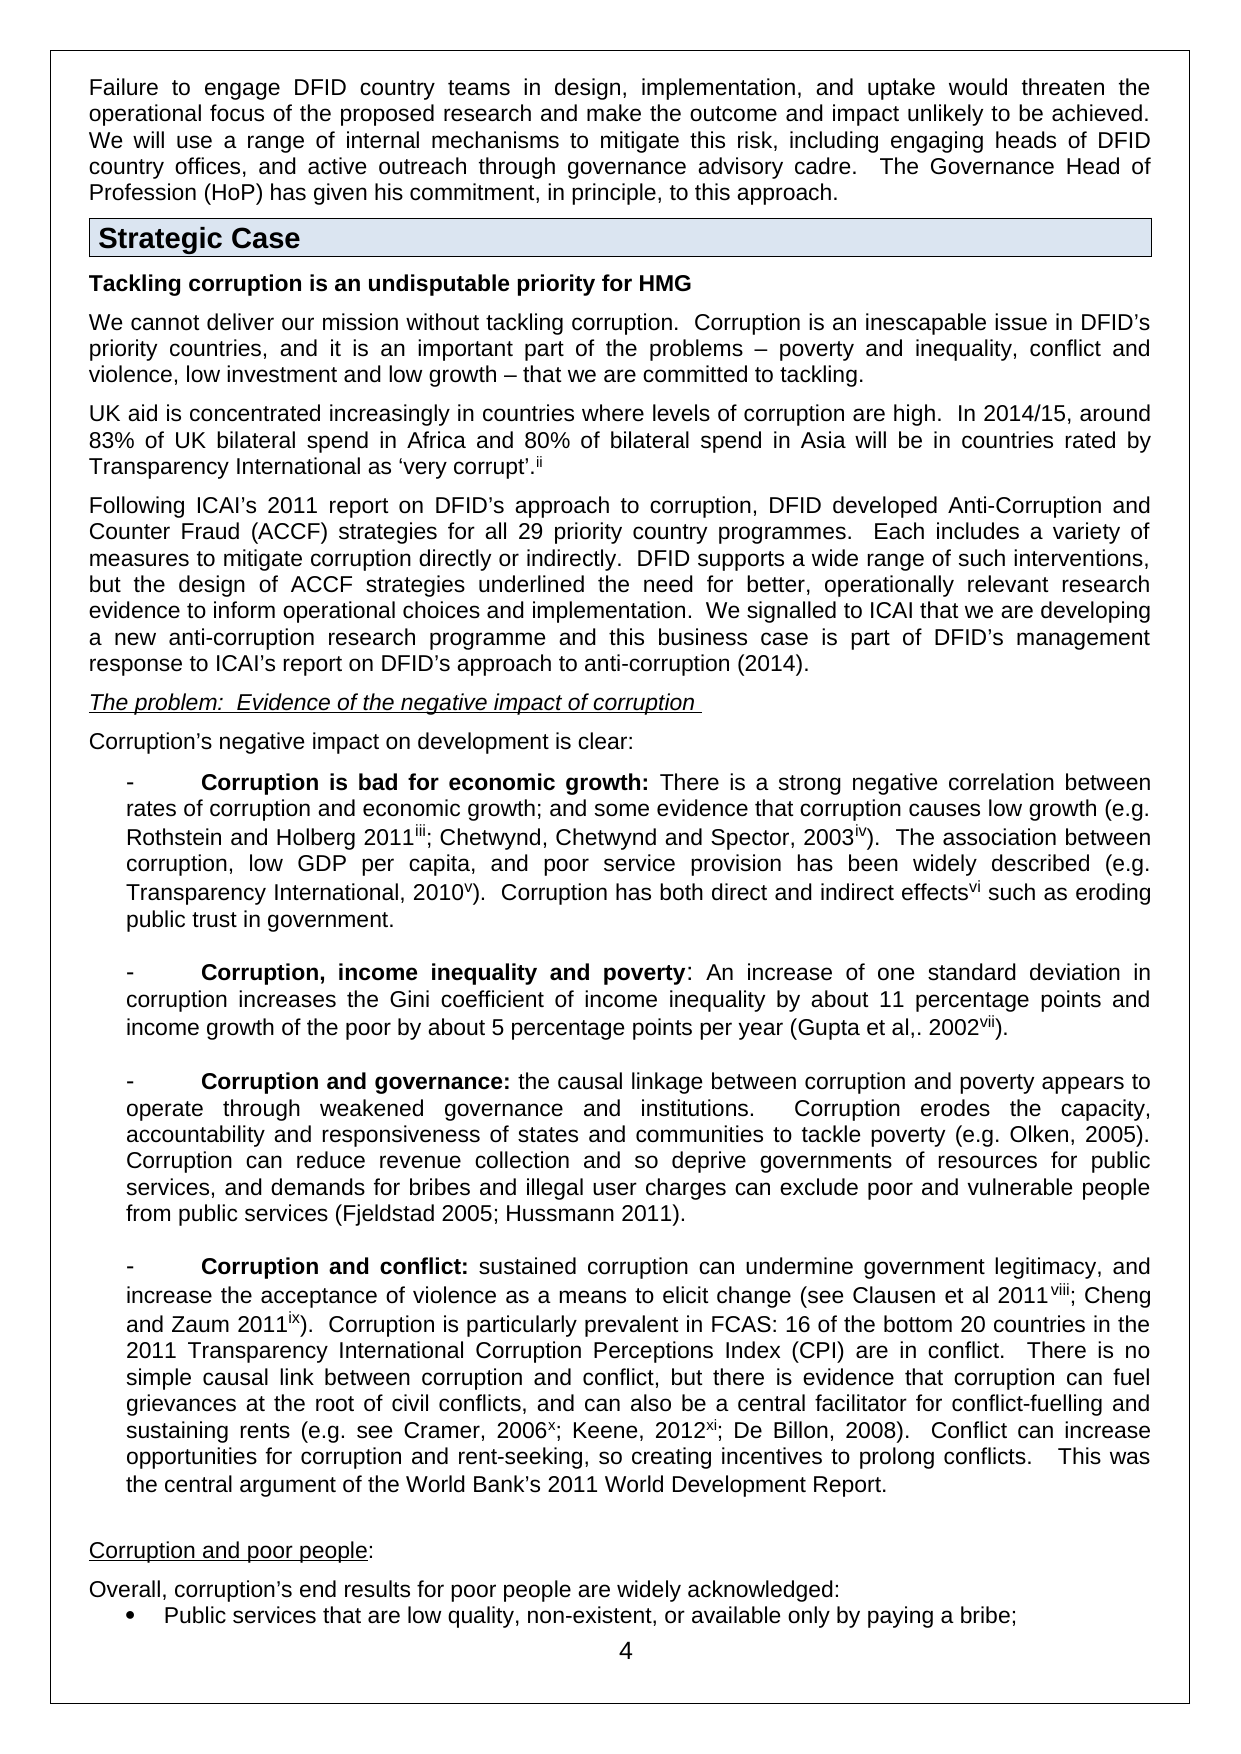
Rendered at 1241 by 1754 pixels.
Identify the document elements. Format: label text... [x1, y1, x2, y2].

text Overall, corruption’s end results for poor people are widely acknowledged: [89, 1576, 1152, 1602]
list Public services that are low quality, non-existent, or available only by paying a bribe; [126, 1602, 1152, 1628]
text Strategic Case [90, 219, 1151, 256]
text Tackling corruption is an undisputable priority for HMG [89, 270, 1152, 296]
list Corruption and governance: the causal linkage between corruption and poverty appears to operate through weakened governance and institutions. Corruption erodes the capacity, accountability and responsiveness of states and communities to tackle poverty (e.g. Olken, 2005). Corruption can reduce revenue collection and so deprive governments of resources for public services, and demands for bribes and illegal user charges can exclude poor and vulnerable people from public services (Fjeldstad 2005; Hussmann 2011). [126, 1066, 1152, 1226]
text We cannot deliver our mission without tackling corruption. Corruption is an inescapable issue in DFID’s priority countries, and it is an important part of the problems – poverty and inequality, conflict and violence, low investment and low growth – that we are committed to tackling. [89, 309, 1152, 388]
list Corruption and conflict: sustained corruption can undermine government legitimacy, and increase the acceptance of violence as a means to elicit change (see Clausen et al 2011; Cheng and Zaum 2011). Corruption is particularly prevalent in FCAS: 16 of the bottom 20 countries in the 2011 Transparency International Corruption Perceptions Index (CPI) are in conflict. There is no simple causal link between corruption and conflict, but there is evidence that corruption can fuel grievances at the root of civil conflicts, and can also be a central facilitator for conflict-fuelling and sustaining rents (e.g. see Cramer, 2006; Keene, 2012; De Billon, 2008). Conflict can increase opportunities for corruption and rent-seeking, so creating incentives to prolong conflicts. This was the central argument of the World Bank’s 2011 World Development Report. [126, 1251, 1152, 1498]
text Failure to engage DFID country teams in design, implementation, and uptake would threaten the operational focus of the proposed research and make the outcome and impact unlikely to be achieved. We will use a range of internal mechanisms to mitigate this risk, including engaging heads of DFID country offices, and active outreach through governance advisory cadre. The Governance Head of Profession (HoP) has given his commitment, in principle, to this approach. [89, 74, 1152, 206]
text Corruption and poor people: [89, 1537, 1152, 1563]
text UK aid is concentrated increasingly in countries where levels of corruption are high. In 2014/15, around 83% of UK bilateral spend in Africa and 80% of bilateral spend in Asia will be in countries rated by Transparency International as ‘very corrupt’. [89, 400, 1152, 479]
list Corruption is bad for economic growth: There is a strong negative correlation between rates of corruption and economic growth; and some evidence that corruption causes low growth (e.g. Rothstein and Holberg 2011; Chetwynd, Chetwynd and Spector, 2003). The association between corruption, low GDP per capita, and poor service provision has been widely described (e.g. Transparency International, 2010). Corruption has both direct and indirect effects such as eroding public trust in government. [126, 767, 1152, 932]
text Following ICAI’s 2011 report on DFID’s approach to corruption, DFID developed Anti-Corruption and Counter Fraud (ACCF) strategies for all 29 priority country programmes. Each includes a variety of measures to mitigate corruption directly or indirectly. DFID supports a wide range of such interventions, but the design of ACCF strategies underlined the need for better, operationally relevant research evidence to inform operational choices and implementation. We signalled to ICAI that we are developing a new anti-corruption research programme and this business case is part of DFID’s management response to ICAI’s report on DFID’s approach to anti-corruption (2014). [89, 492, 1152, 676]
text The problem: Evidence of the negative impact of corruption [89, 689, 1152, 715]
list Corruption, income inequality and poverty: An increase of one standard deviation in corruption increases the Gini coefficient of income inequality by about 11 percentage points and income growth of the poor by about 5 percentage points per year (Gupta et al,. 2002). [126, 957, 1152, 1041]
text Corruption’s negative impact on development is clear: [89, 728, 1152, 754]
